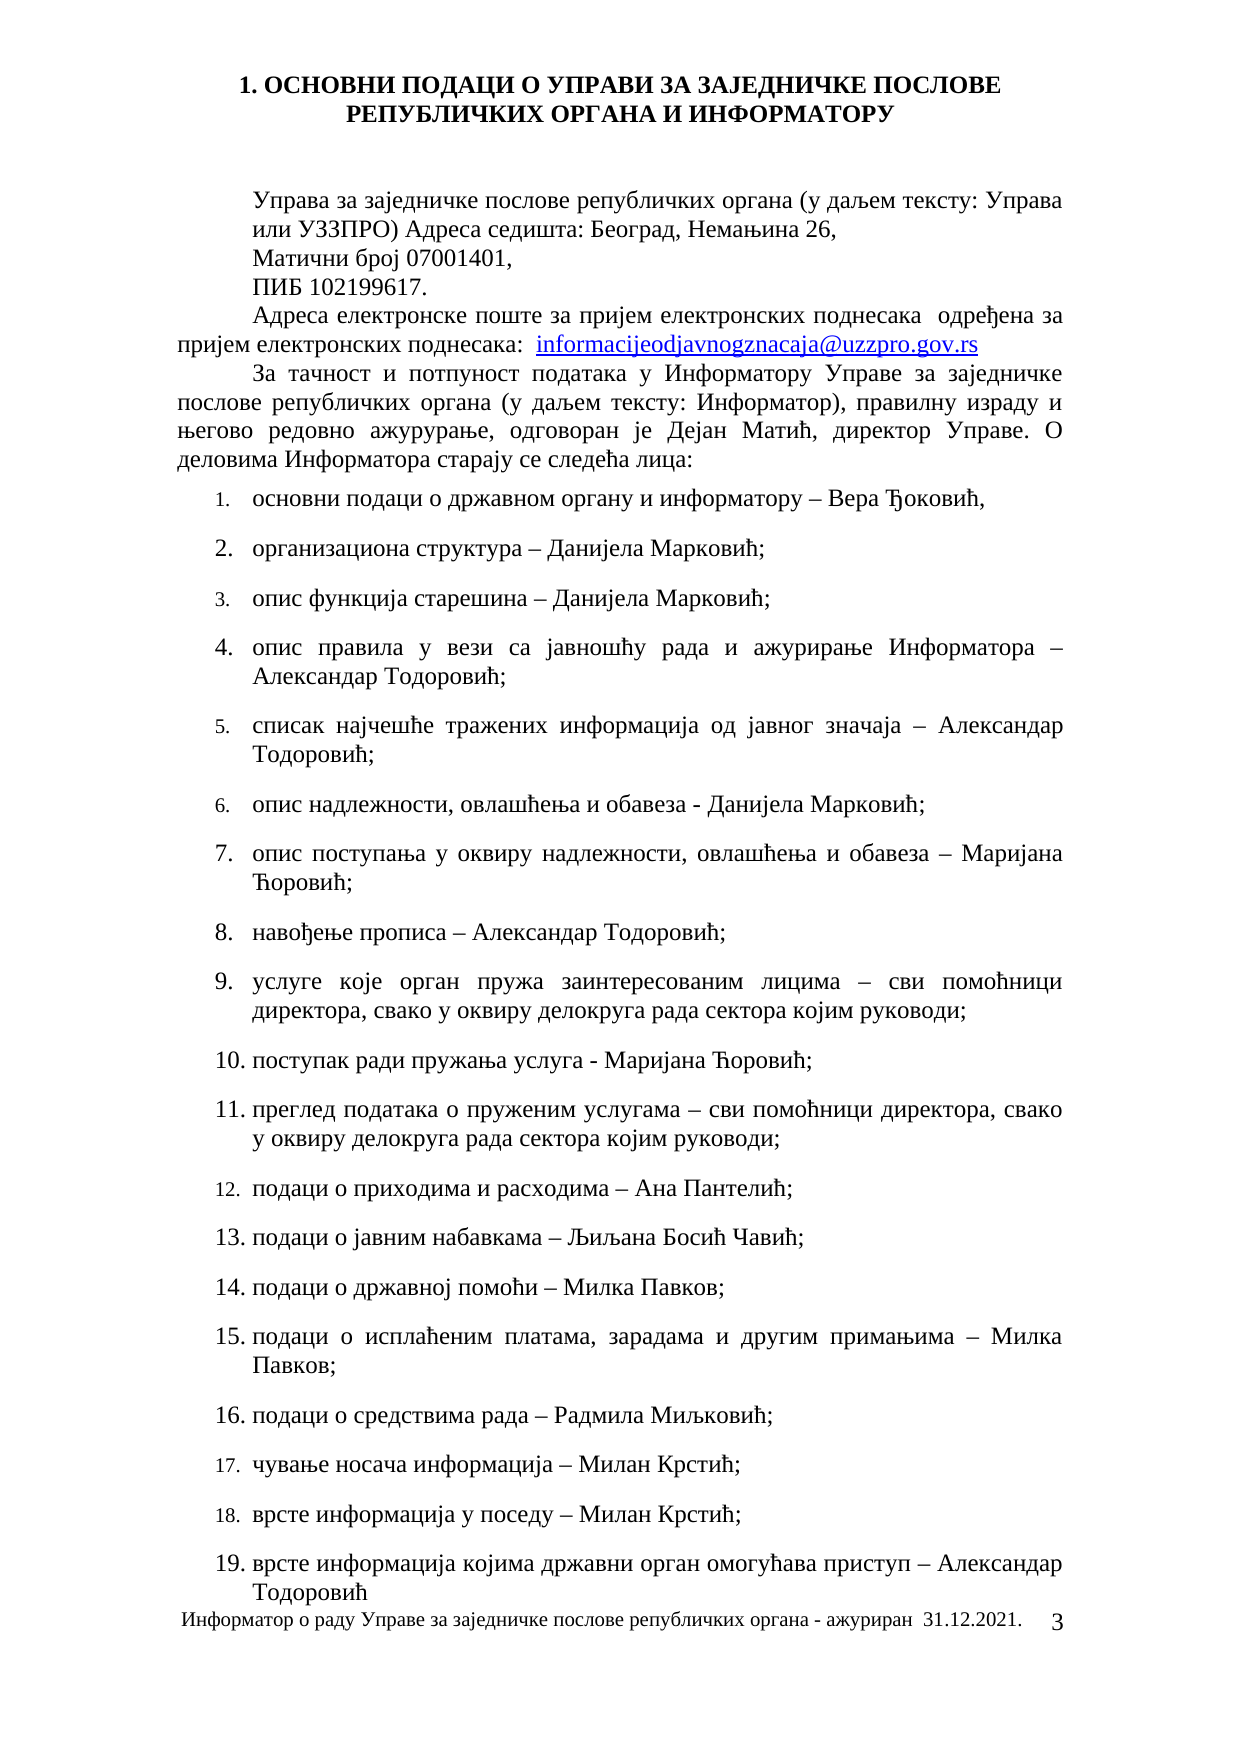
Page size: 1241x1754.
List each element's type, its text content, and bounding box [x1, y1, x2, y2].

list опис правила у вези са јавношћу рада и ажурирање Информатора – Александар Тодоровић; [214, 632, 1063, 690]
list услуге које орган пружа заинтересованим лицима – сви помоћници директора, свако у оквиру делокруга рада сектора којим руководи; [214, 966, 1063, 1024]
list подаци о средствима рада – Радмила Миљковић; [214, 1400, 1063, 1428]
text 1. ОСНОВНИ ПОДАЦИ О УПРАВИ ЗА ЗАЈЕДНИЧКЕ ПОСЛОВЕ РЕПУБЛИЧКИХ ОРГАНА И ИНФОРМАТОРУ [177, 71, 1063, 128]
list подаци о приходима и расходима – Ана Пантелић; [214, 1173, 1063, 1201]
list подаци о исплаћеним платама, зарадама и другим примањима – Милка Павков; [214, 1321, 1063, 1379]
list подаци о државној помоћи – Милка Павков; [214, 1272, 1063, 1301]
list организациона структура – Данијела Марковић; [214, 533, 1063, 562]
list основни подаци о државном органу и информатору – Вера Ђоковић, [214, 483, 1063, 512]
list преглед података о пруженим услугама – сви помоћници директора, свако у оквиру делокруга рада сектора којим руководи; [214, 1094, 1063, 1152]
text Управа за заједничке послове републичких органа (у даљем тексту: Управа или УЗЗПРО) Адреса седишта: Београд, Немањина 26, [252, 186, 1063, 243]
text Матични број 07001401, [252, 243, 1063, 272]
list врсте информација у поседу – Милан Крстић; [214, 1499, 1063, 1528]
list списак најчешће тражених информација од јавног значаја – Александар Тодоровић; [214, 711, 1063, 768]
list опис функција старешина – Данијела Марковић; [214, 583, 1063, 611]
text Адреса електронске поште за пријем електронских поднесака одређена за пријем електронских поднесака: informacijeodjavnogznacaja@uzzpro.gov.rs [177, 301, 1063, 358]
text За тачност и потпуност података у Информатору Управе за заједничке послове републичких органа (у даљем тексту: Информатор), правилну израду и његово редовно ажурурање, одговоран је Дејан Матић, директор Управе. О деловима Информатора старају се следећа лица: [177, 358, 1063, 473]
list опис надлежности, овлашћења и обавеза - Данијела Марковић; [214, 789, 1063, 818]
list чување носача информација – Милан Крстић; [214, 1449, 1063, 1478]
text ПИБ 102199617. [252, 272, 1063, 301]
list поступак ради пружања услуга - Маријана Ћоровић; [214, 1045, 1063, 1073]
list подаци о јавним набавкама – Љиљана Босић Чавић; [214, 1222, 1063, 1251]
list навођење прописа – Александар Тодоровић; [214, 917, 1063, 946]
list опис поступања у оквиру надлежности, овлашћења и обавеза – Маријана Ћоровић; [214, 838, 1063, 896]
list врсте информација којима државни орган омогућава приступ – Александар Тодоровић [214, 1548, 1063, 1606]
